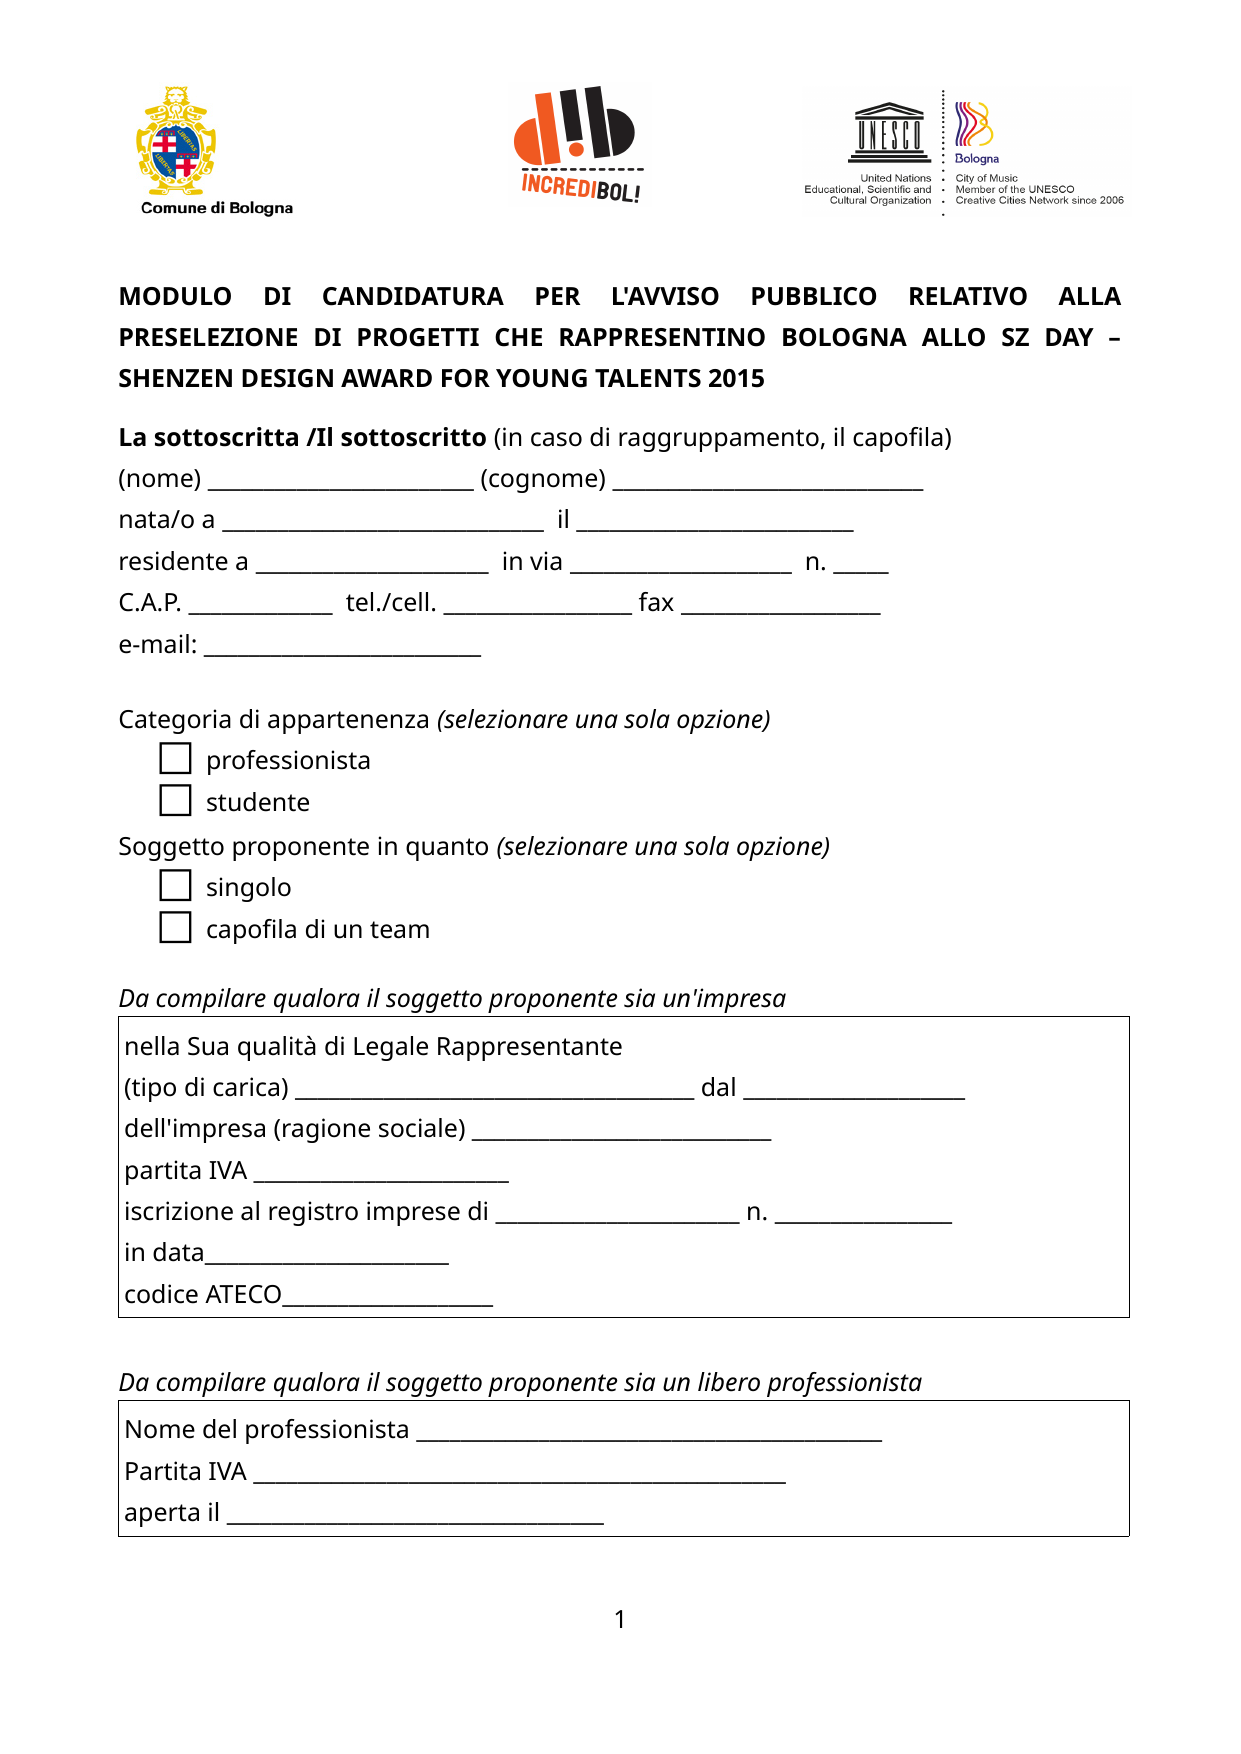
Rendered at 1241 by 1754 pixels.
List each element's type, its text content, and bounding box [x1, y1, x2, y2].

text Da compilare qualora il soggetto proponente sia un'impresa [118, 975, 1122, 1016]
text nata/o a _____________________________ il _________________________ [118, 496, 1122, 537]
text Categoria di appartenenza (selezionare una sola opzione) [118, 695, 1122, 737]
text □ professionista [156, 737, 1122, 778]
text (nome) ________________________ (cognome) ____________________________ [118, 454, 1122, 496]
text La sottoscritta /Il sottoscritto (in caso di raggruppamento, il capofila) [118, 413, 1122, 454]
table_header nella Sua qualità di Legale Rappresentante (tipo di carica) ____________________________________ dal ____________________ dell'impresa (ragione sociale) ___________________________ partita IVA _______________________ iscrizione al registro imprese di ______________________ n. ________________ in data______________________ codice ATECO___________________ [119, 1017, 1129, 1317]
text □ singolo [156, 864, 1122, 905]
text C.A.P. _____________ tel./cell. _________________ fax __________________ [118, 579, 1122, 620]
text MODULO DI CANDIDATURA PER L'AVVISO PUBBLICO RELATIVO ALLA PRESELEZIONE DI PROGETTI CHE RAPPRESENTINO BOLOGNA ALLO SZ DAY – SHENZEN DESIGN AWARD FOR YOUNG TALENTS 2015 [118, 272, 1122, 396]
text □ studente [156, 778, 1122, 819]
text residente a _____________________ in via ____________________ n. _____ [118, 537, 1122, 579]
text e-mail: _________________________ [118, 620, 1122, 661]
table_header Nome del professionista __________________________________________ Partita IVA ________________________________________________ aperta il __________________________________ [119, 1401, 1129, 1536]
text Soggetto proponente in quanto (selezionare una sola opzione) [118, 822, 1122, 864]
text Da compilare qualora il soggetto proponente sia un libero professionista [118, 1359, 1122, 1400]
text □ capofila di un team [156, 905, 1122, 946]
